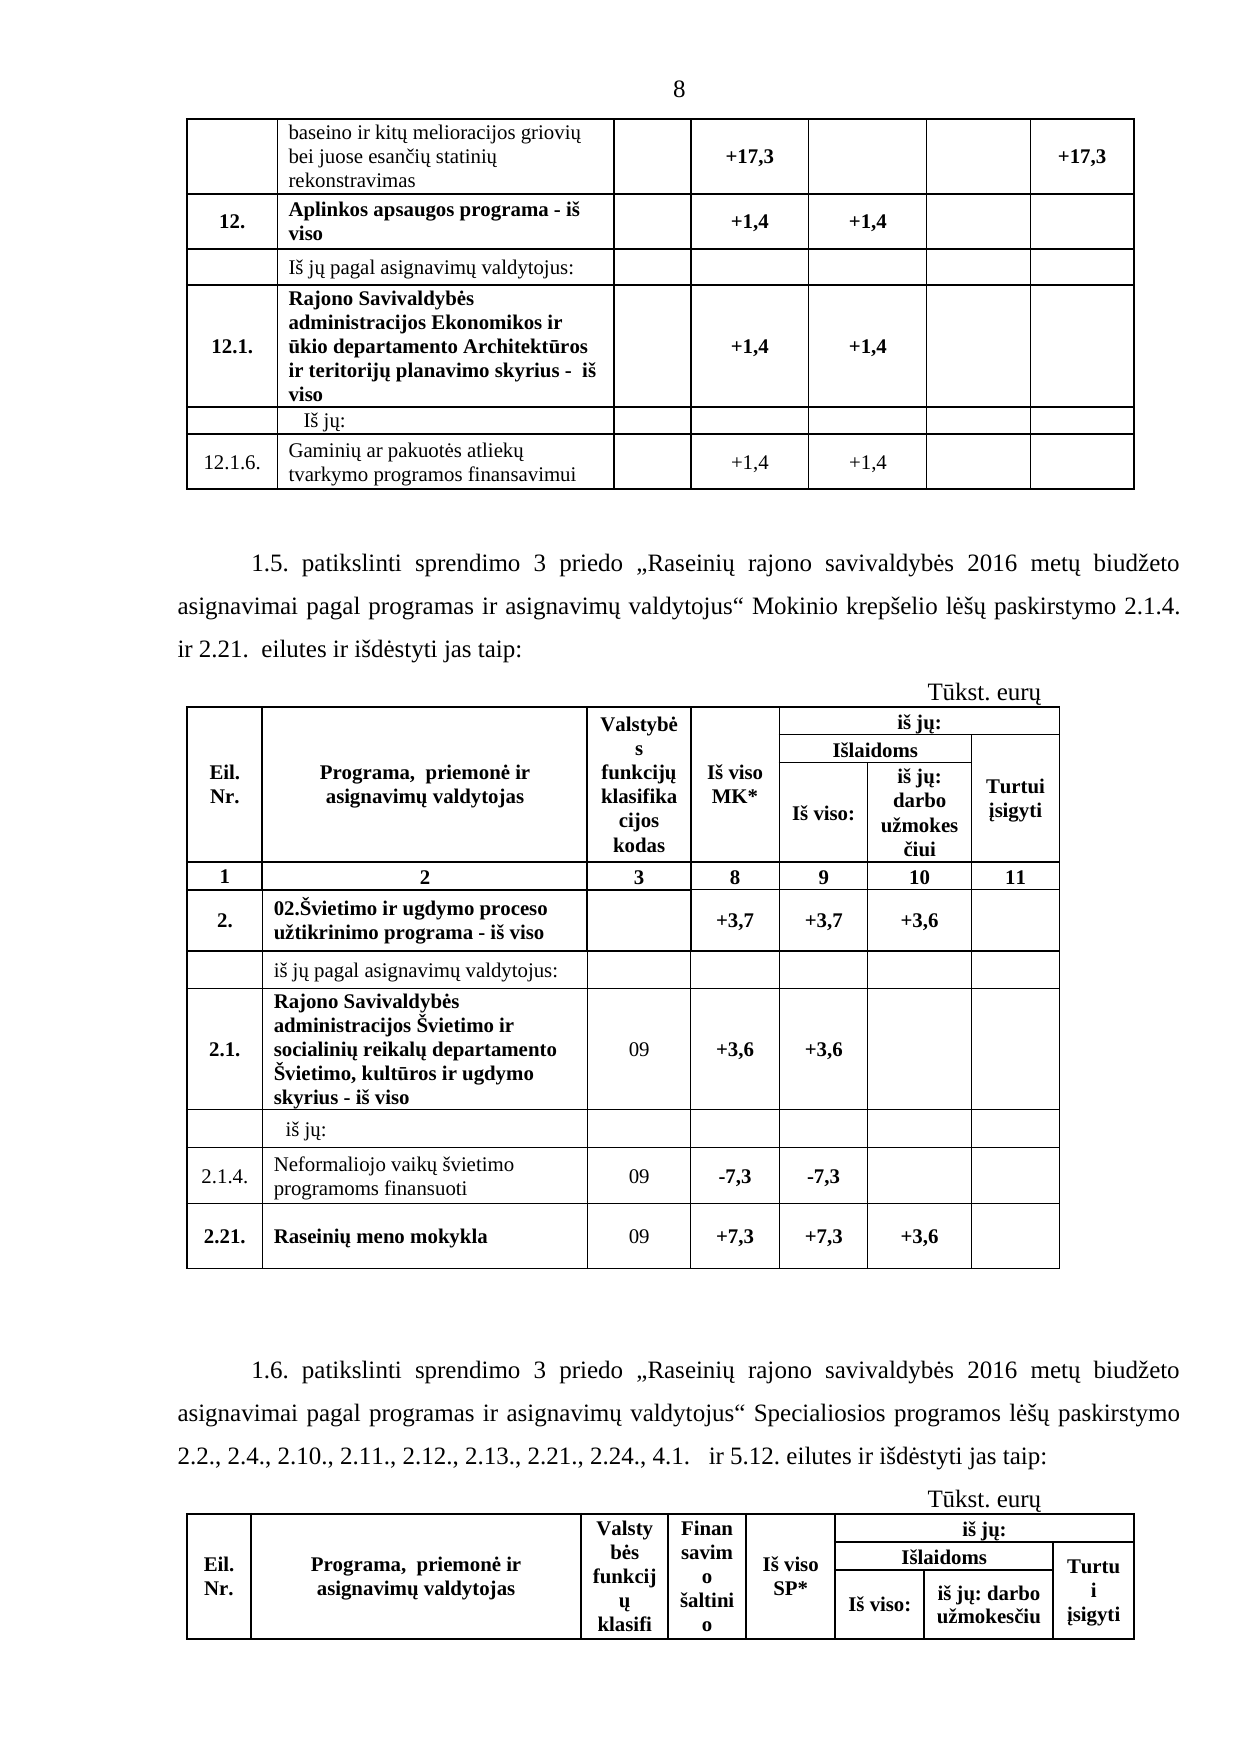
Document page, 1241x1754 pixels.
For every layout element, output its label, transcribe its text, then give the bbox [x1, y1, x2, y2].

table_cell +17,3 [1031, 120, 1133, 192]
table_cell [780, 1110, 867, 1147]
table_cell Neformaliojo vaikų švietimo programoms finansuoti [263, 1148, 587, 1203]
text 1.5. patikslinti sprendimo 3 priedo „Raseinių rajono savivaldybės 2016 metų biudžeto asignavimai pagal programas ir asignavimų valdytojus“ Mokinio krepšelio lėšų paskirstymo 2.1.4. ir 2.21. eilutes ir išdėstyti jas taip: [177, 548, 1181, 663]
table_cell [868, 952, 971, 988]
table_cell Iš jų pagal asignavimų valdytojus: [278, 250, 613, 283]
table_cell [692, 250, 808, 283]
table_header Eil. Nr. [188, 1515, 250, 1638]
table_header iš jų: [836, 1515, 1133, 1541]
table_header Eil. Nr. [188, 708, 261, 861]
table_cell Iš viso: [780, 763, 867, 861]
table_cell [868, 989, 971, 1109]
table_cell [780, 952, 867, 988]
table_header iš jų: [780, 708, 1059, 734]
table_cell +7,3 [691, 1204, 779, 1267]
table_cell [1031, 435, 1133, 488]
table_cell -7,3 [691, 1148, 779, 1203]
table_cell +1,4 [692, 286, 808, 406]
table_cell +3,6 [868, 890, 971, 950]
table_cell [188, 1110, 262, 1147]
table_cell 2. [188, 891, 262, 950]
table_cell Gaminių ar pakuotės atliekų tvarkymo programos finansavimui [278, 435, 613, 488]
table_cell 10 [868, 863, 971, 889]
table_cell Turtui įsigyti [1054, 1543, 1133, 1638]
table_cell +1,4 [809, 195, 926, 248]
table_cell Išlaidoms [836, 1543, 1052, 1569]
table_cell +1,4 [692, 195, 808, 248]
table_cell 2.21. [188, 1204, 262, 1267]
table_cell +3,7 [780, 890, 867, 950]
table_cell [868, 1110, 971, 1147]
table_cell 11 [972, 863, 1059, 889]
table_cell +3,6 [780, 989, 867, 1109]
table_cell +3,6 [691, 989, 779, 1109]
table_cell iš jų: darbo užmokesčiui [868, 763, 971, 861]
table_cell [691, 952, 779, 988]
table_cell [927, 120, 1030, 192]
text Tūkst. eurų [177, 677, 1181, 706]
table_cell Išlaidoms [780, 735, 971, 762]
table_cell [972, 1148, 1059, 1203]
table_cell +1,4 [692, 435, 808, 488]
table_header Valstybės funkcijų klasifikacijos kodas [582, 1515, 667, 1638]
table_cell [188, 250, 277, 283]
table_cell [615, 408, 690, 433]
table_cell [615, 250, 690, 283]
table_header Finansavimo šaltinio [669, 1515, 745, 1638]
table_cell 3 [588, 863, 690, 889]
table_cell 2 [263, 863, 586, 889]
table_cell Iš viso: [836, 1571, 923, 1638]
table_cell [188, 120, 277, 192]
text 1.6. patikslinti sprendimo 3 priedo „Raseinių rajono savivaldybės 2016 metų biudžeto asignavimai pagal programas ir asignavimų valdytojus“ Specialiosios programos lėšų paskirstymo 2.2., 2.4., 2.10., 2.11., 2.12., 2.13., 2.21., 2.24., 4.1. ir 5.12. eilutes ir išdėstyti jas taip: [177, 1355, 1181, 1470]
table_cell [588, 952, 690, 988]
table_cell +3,6 [868, 1204, 971, 1267]
table_cell Rajono Savivaldybės administracijos Švietimo ir socialinių reikalų departamento Švietimo, kultūros ir ugdymo skyrius - iš viso [263, 989, 587, 1109]
table_cell baseino ir kitų melioracijos griovių bei juose esančių statinių rekonstravimas [278, 120, 613, 192]
table_cell Rajono Savivaldybės administracijos Ekonomikos ir ūkio departamento Architektūros ir teritorijų planavimo skyrius - iš viso [278, 286, 613, 406]
table_cell [615, 286, 690, 406]
table_cell [927, 195, 1030, 248]
table_cell [809, 250, 926, 283]
table_cell 2.1.4. [188, 1148, 262, 1203]
table_cell [692, 408, 808, 433]
table_cell 9 [780, 863, 867, 889]
table_cell [615, 435, 690, 488]
table_cell [1031, 195, 1133, 248]
table_cell [1031, 408, 1133, 433]
table_cell [972, 1204, 1059, 1267]
table_cell iš jų pagal asignavimų valdytojus: [263, 952, 587, 988]
table_cell 2.1. [188, 989, 262, 1109]
table_cell [972, 952, 1059, 988]
table_cell [615, 195, 690, 248]
table_cell [588, 1110, 690, 1147]
table_cell Raseinių meno mokykla [263, 1204, 587, 1267]
table_cell [691, 1110, 779, 1147]
table_cell [972, 890, 1059, 950]
table_cell [588, 891, 690, 950]
table_cell +1,4 [809, 286, 926, 406]
table_cell [927, 250, 1030, 283]
table_cell [927, 435, 1030, 488]
table_cell [927, 408, 1030, 433]
table_cell [1031, 286, 1133, 406]
table_cell [972, 989, 1059, 1109]
table_cell 12.1.6. [188, 435, 277, 488]
table_cell Iš jų: [278, 408, 613, 433]
table_cell +17,3 [692, 120, 808, 192]
table_cell [972, 1110, 1059, 1147]
table_cell [188, 408, 277, 433]
table_header Iš viso MK* [692, 708, 779, 861]
table_header Programa, priemonė ir asignavimų valdytojas [263, 708, 586, 861]
table_cell 12.1. [188, 286, 277, 406]
table_cell [868, 1148, 971, 1203]
table_header Programa, priemonė ir asignavimų valdytojas [252, 1515, 580, 1638]
table_cell [809, 120, 926, 192]
table_cell Aplinkos apsaugos programa - iš viso [278, 195, 613, 248]
table_cell iš jų: [263, 1110, 587, 1147]
table_cell [809, 408, 926, 433]
table_cell +7,3 [780, 1204, 867, 1267]
table_cell 09 [588, 1204, 690, 1267]
text Tūkst. eurų [177, 1484, 1181, 1513]
table_cell 02.Švietimo ir ugdymo proceso užtikrinimo programa - iš viso [263, 891, 586, 950]
table_cell [927, 286, 1030, 406]
table_cell iš jų: darbo užmokesčiu [925, 1571, 1052, 1638]
table_cell [188, 952, 262, 988]
table_header Valstybės funkcijų klasifikacijos kodas [588, 708, 690, 861]
table_cell 8 [692, 863, 779, 889]
table_cell 09 [588, 1148, 690, 1203]
table_cell Turtui įsigyti [972, 735, 1059, 861]
table_cell 1 [188, 863, 261, 889]
table_cell [615, 120, 690, 192]
table_cell 09 [588, 989, 690, 1109]
table_cell 12. [188, 195, 277, 248]
table_cell [1031, 250, 1133, 283]
table_cell +3,7 [692, 890, 779, 950]
table_header Iš viso SP* [747, 1515, 834, 1638]
table_cell +1,4 [809, 435, 926, 488]
table_cell -7,3 [780, 1148, 867, 1203]
